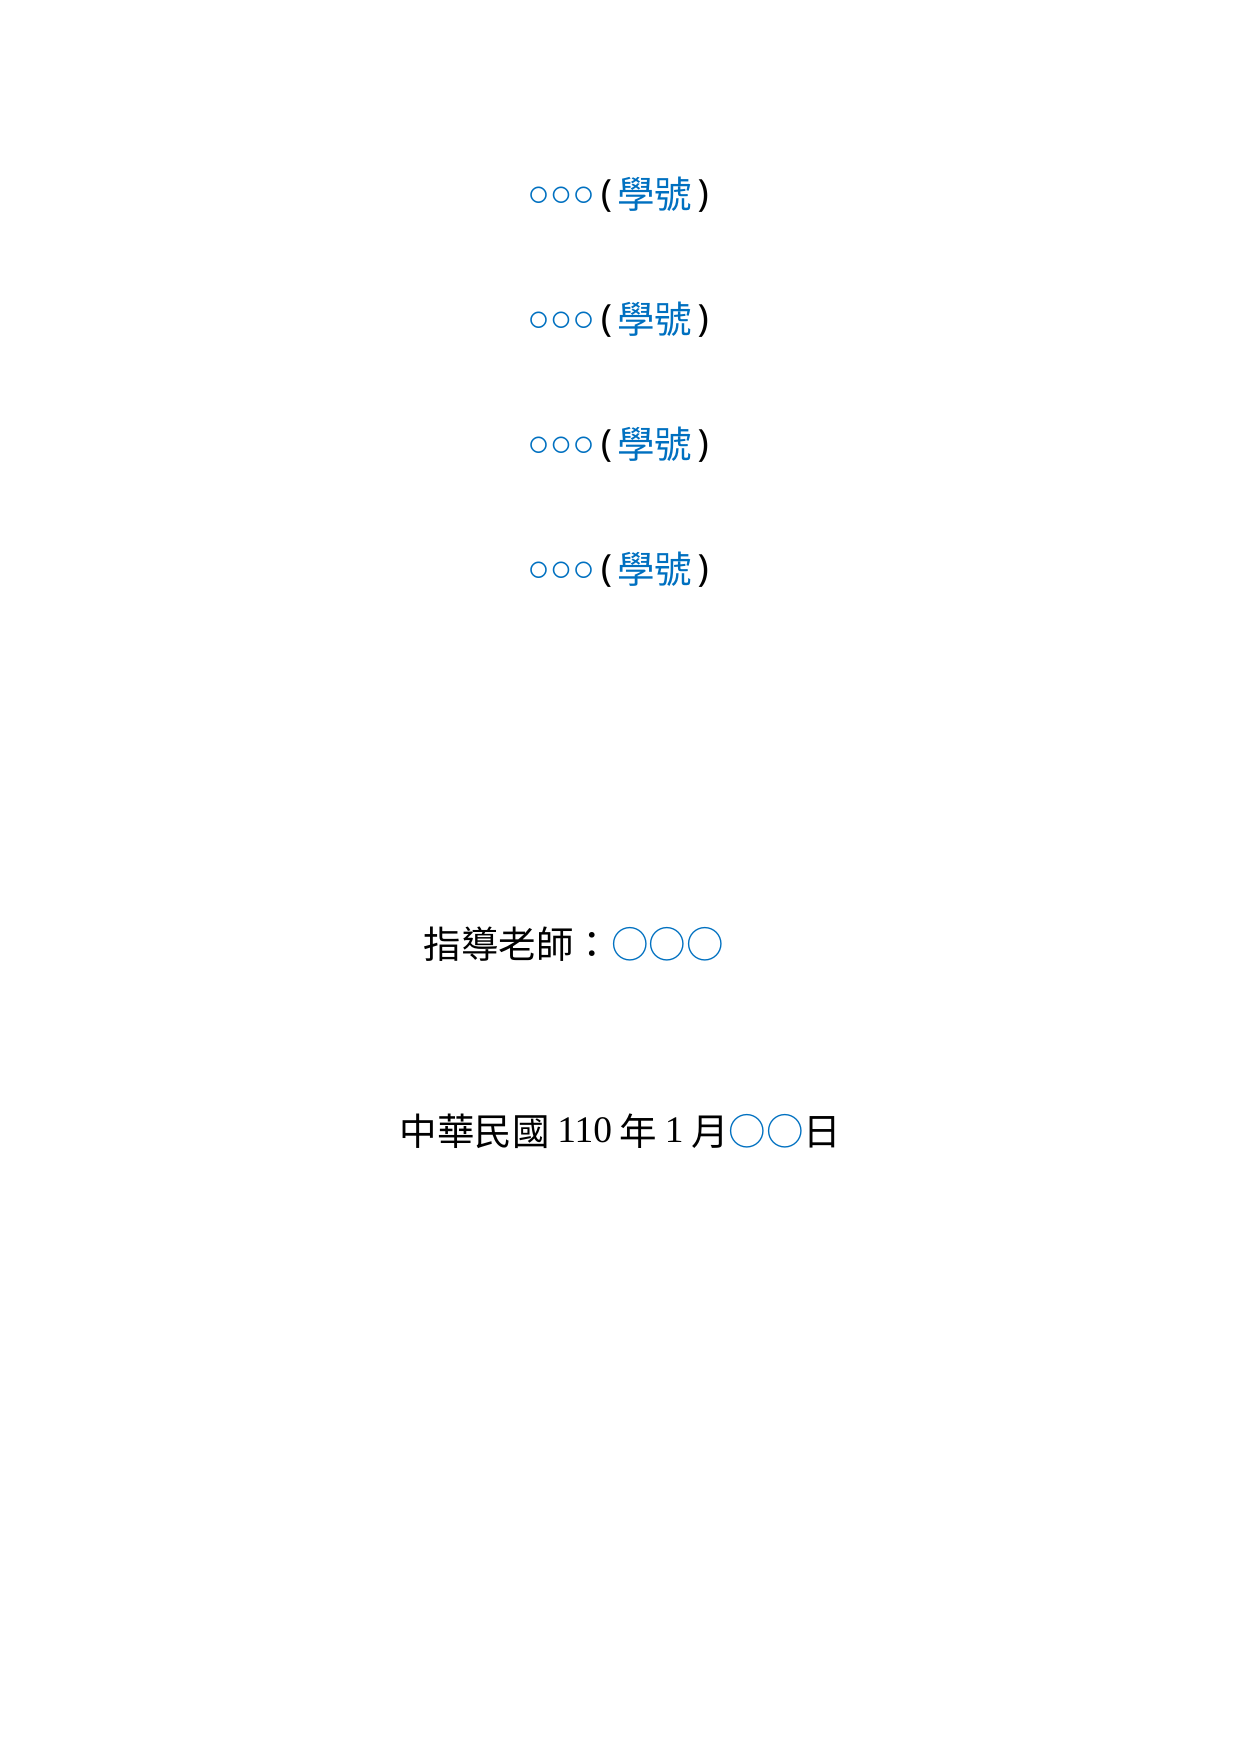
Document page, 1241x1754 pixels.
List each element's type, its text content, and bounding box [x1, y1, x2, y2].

text ○○○(學號) [527, 150, 1053, 212]
text 中華民國110年1月○○日 [187, 1087, 1053, 1150]
text 指導老師：○○○ [424, 900, 1053, 962]
text ○○○(學號) [527, 275, 1053, 337]
text ○○○(學號) [527, 400, 1053, 462]
text ○○○(學號) [527, 525, 1053, 587]
